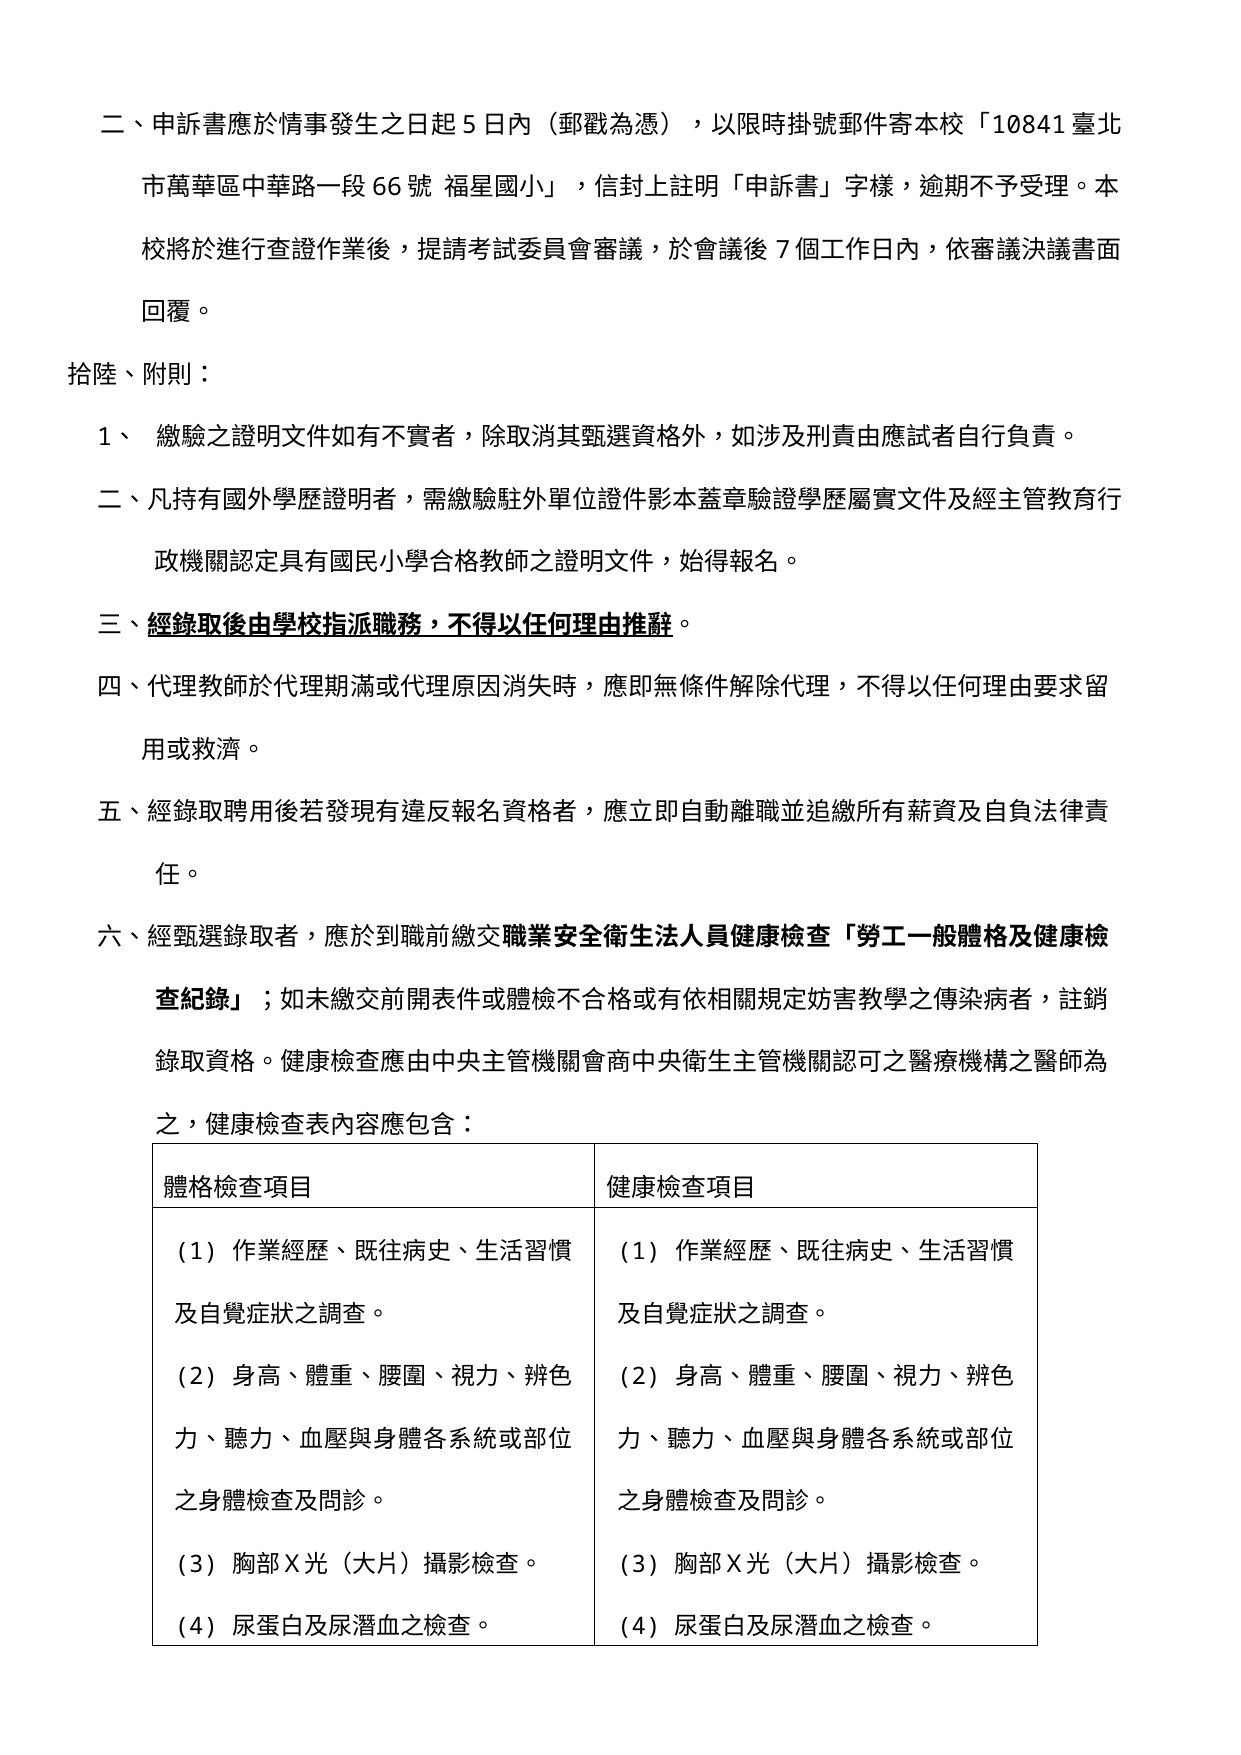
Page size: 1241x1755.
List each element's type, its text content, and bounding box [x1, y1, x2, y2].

table_header 健康檢查項目 [595, 1144, 1037, 1207]
text 二、凡持有國外學歷證明者，需繳驗駐外單位證件影本蓋章驗證學歷屬實文件及經主管教育行政機關認定具有國民小學合格教師之證明文件，始得報名。 [97, 456, 1122, 581]
table_cell [595, 1208, 606, 1645]
table_cell [153, 1208, 163, 1645]
text 三、經錄取後由學校指派職務，不得以任何理由推辭。 [67, 581, 1122, 643]
text 六、經甄選錄取者，應於到職前繳交職業安全衛生法人員健康檢查「勞工一般體格及健康檢查紀錄」；如未繳交前開表件或體檢不合格或有依相關規定妨害教學之傳染病者，註銷錄取資格。健康檢查應由中央主管機關會商中央衛生主管機關認可之醫療機構之醫師為之，健康檢查表內容應包含： [97, 893, 1110, 1143]
table_cell [1026, 1208, 1037, 1645]
text 四、代理教師於代理期滿或代理原因消失時，應即無條件解除代理，不得以任何理由要求留用或救濟。 [97, 643, 1110, 768]
table_header (1) 作業經歷、既往病史、生活習慣及自覺症狀之調查。 (2) 身高、體重、腰圍、視力、辨色力、聽力、血壓與身體各系統或部位之身體檢查及問診。 (3) 胸部Ｘ光（大片）攝影檢查。 (4) 尿蛋白及尿潛血之檢查。 [606, 1208, 1026, 1645]
text 二、申訴書應於情事發生之日起5日內（郵戳為憑），以限時掛號郵件寄本校「10841臺北市萬華區中華路一段66號 福星國小」，信封上註明「申訴書」字樣，逾期不予受理。本校將於進行查證作業後，提請考試委員會審議，於會議後7個工作日內，依審議決議書面回覆。 [100, 81, 1122, 331]
table_cell [583, 1208, 594, 1645]
table_header (1) 作業經歷、既往病史、生活習慣及自覺症狀之調查。 (2) 身高、體重、腰圍、視力、辨色力、聽力、血壓與身體各系統或部位之身體檢查及問診。 (3) 胸部Ｘ光（大片）攝影檢查。 (4) 尿蛋白及尿潛血之檢查。 [163, 1208, 583, 1645]
text 五、經錄取聘用後若發現有違反報名資格者，應立即自動離職並追繳所有薪資及自負法律責任。 [97, 768, 1110, 893]
list 繳驗之證明文件如有不實者，除取消其甄選資格外，如涉及刑責由應試者自行負責。 [97, 393, 1110, 456]
table_header 體格檢查項目 [153, 1144, 594, 1207]
text 拾陸、附則： [67, 331, 1122, 393]
